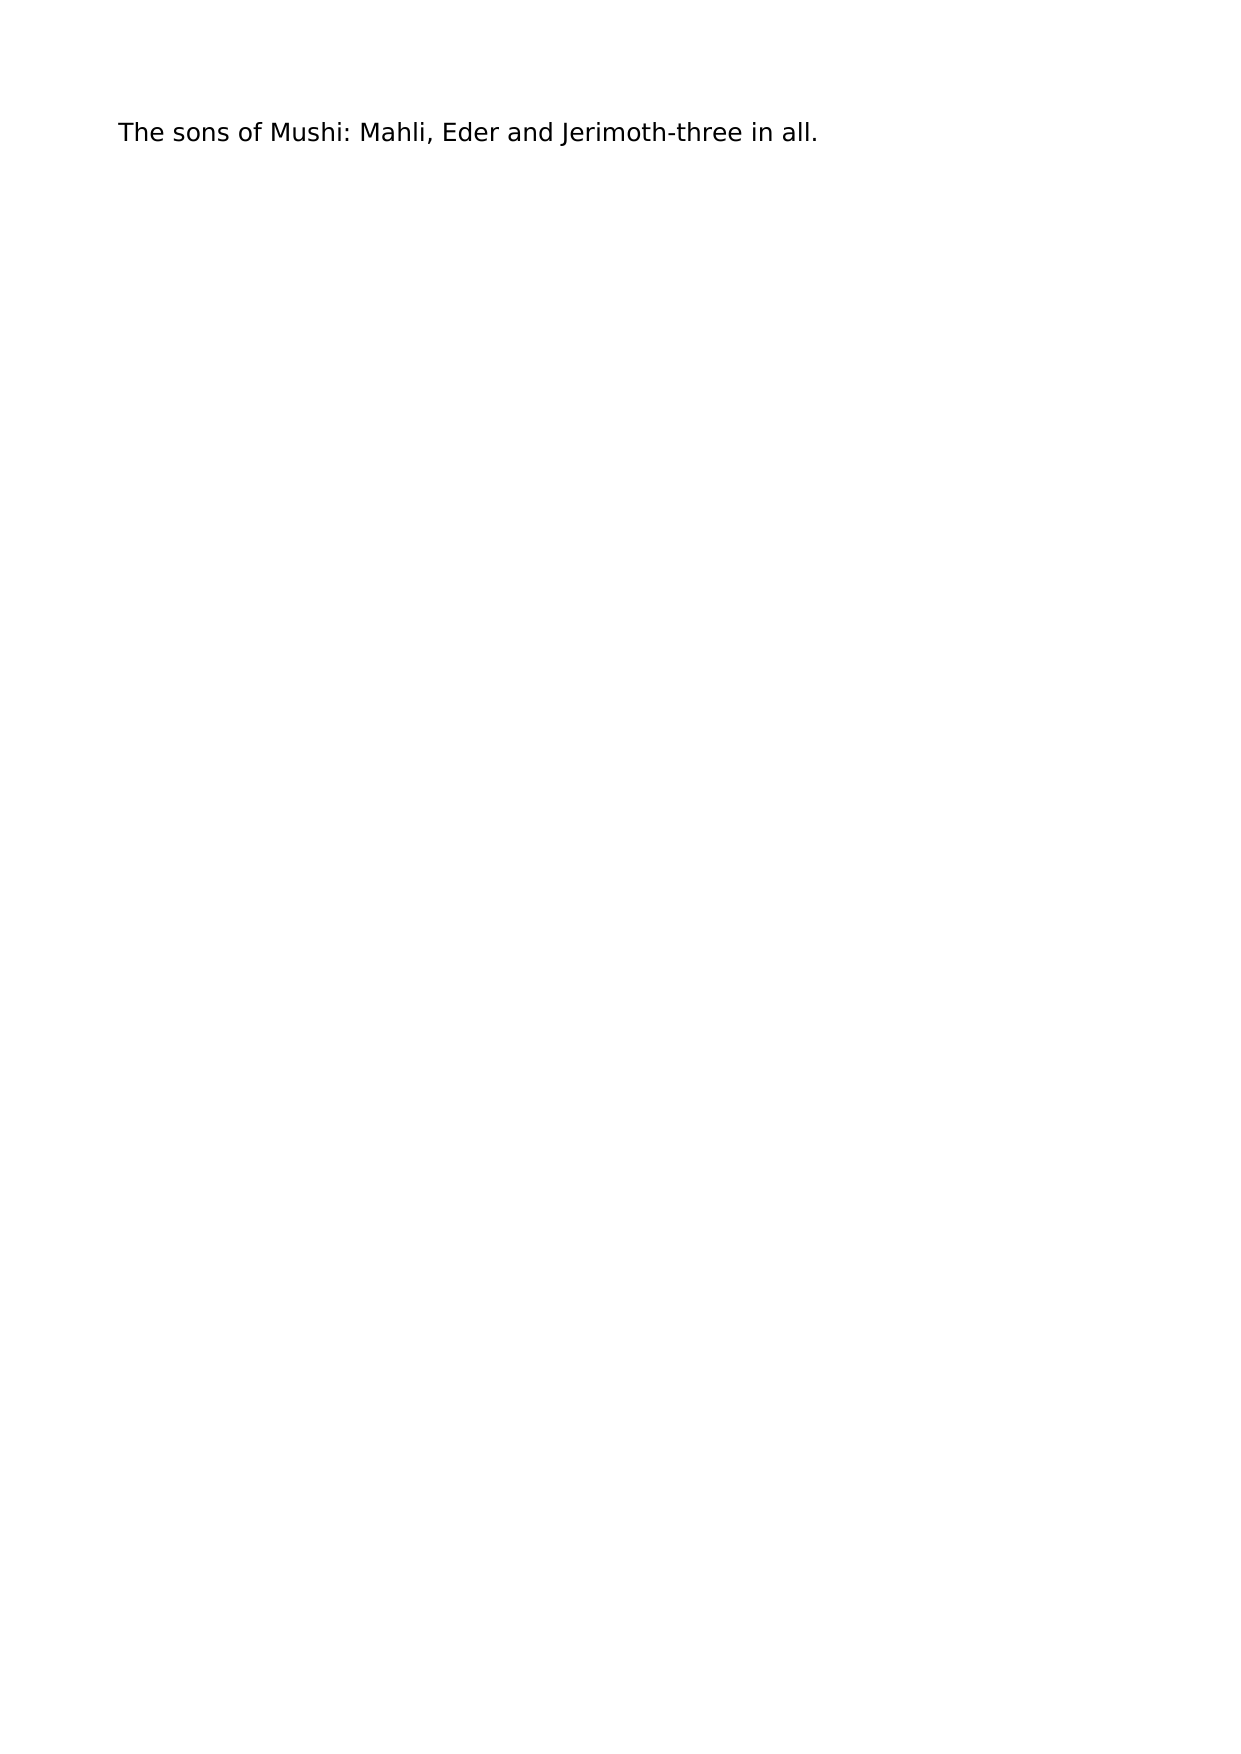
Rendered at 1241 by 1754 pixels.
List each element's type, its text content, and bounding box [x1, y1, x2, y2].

text The sons of Mushi: Mahli, Eder and Jerimoth-three in all. [118, 118, 1122, 147]
